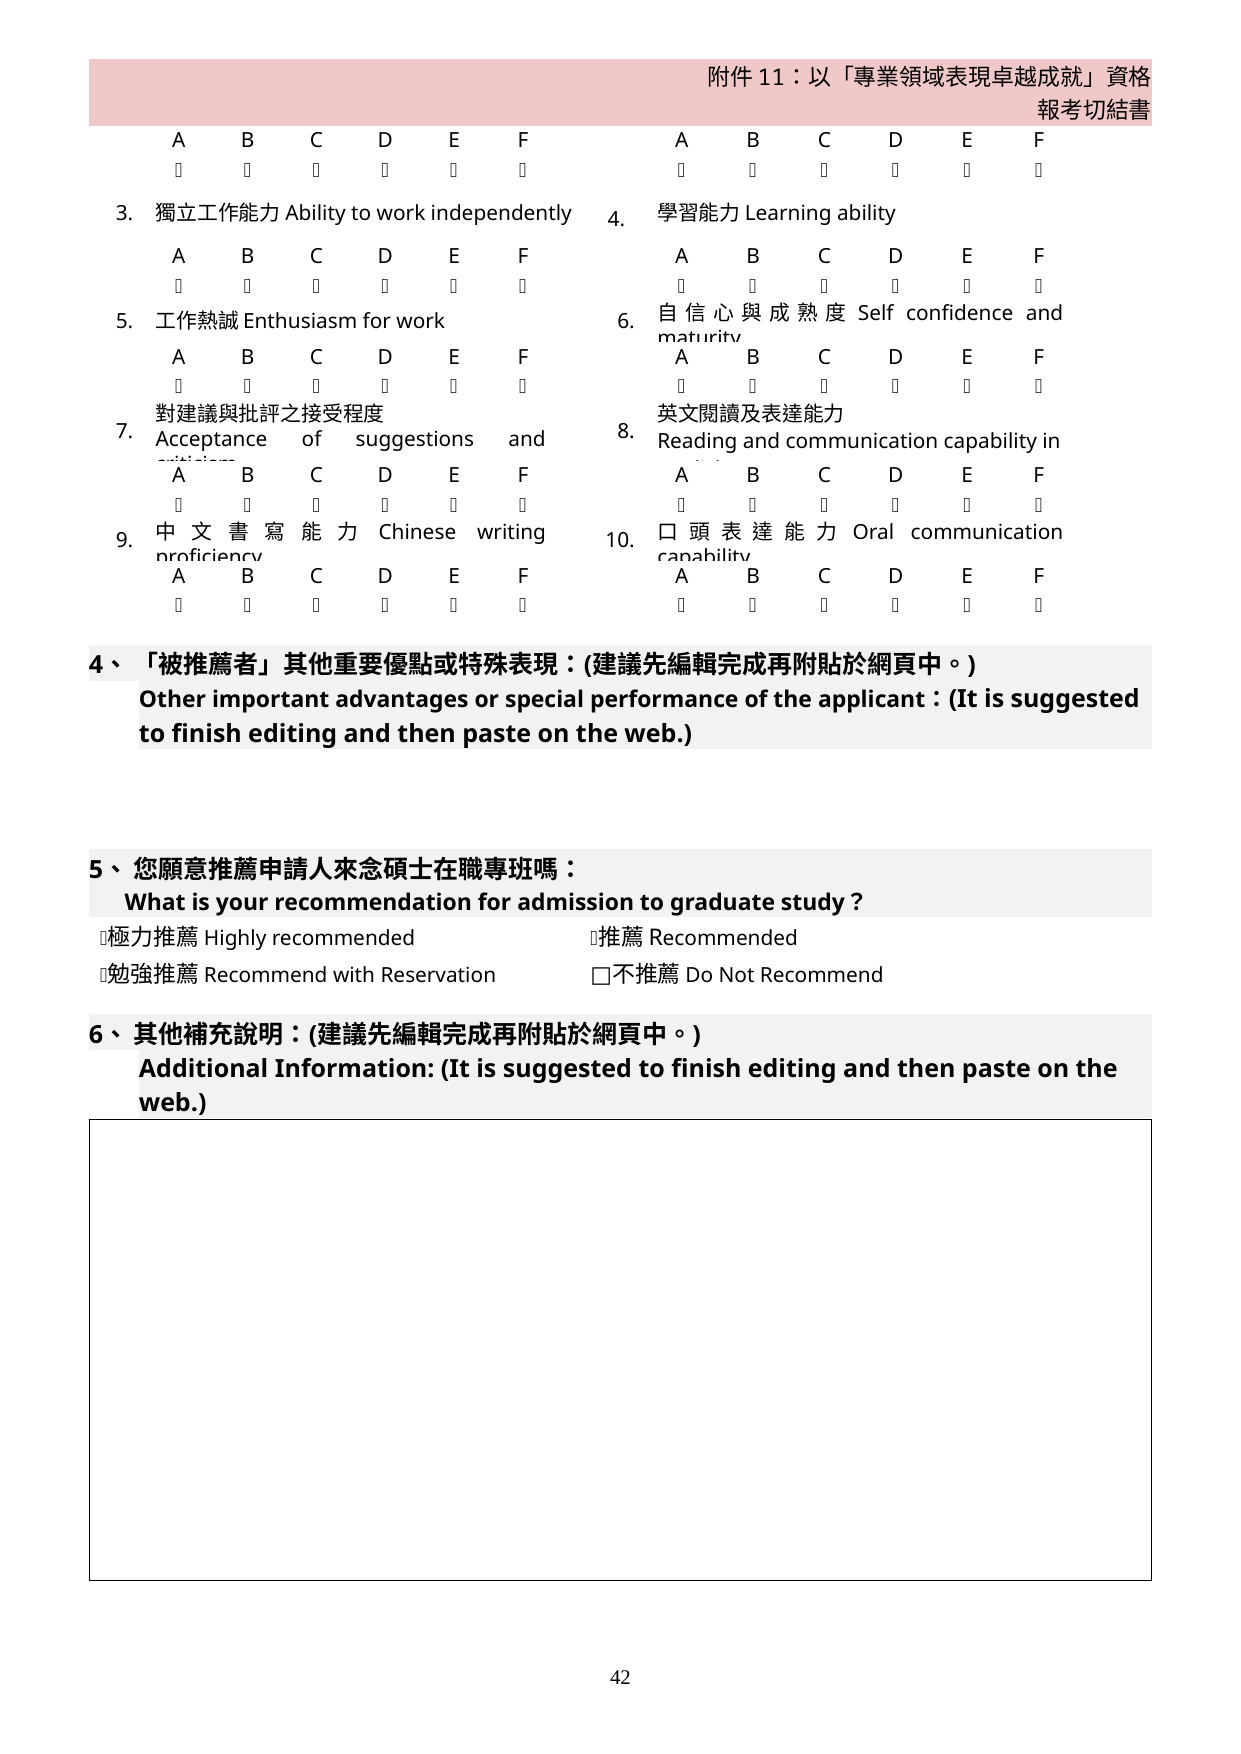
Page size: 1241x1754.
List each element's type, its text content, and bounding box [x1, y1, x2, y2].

table_cell  [931, 155, 1002, 185]
table_cell F [1003, 561, 1074, 590]
table_cell [557, 241, 587, 271]
table_cell B [717, 561, 788, 590]
table_cell D [351, 561, 419, 590]
table_cell F [488, 126, 557, 155]
table_cell A [646, 460, 717, 490]
table_cell F [1003, 126, 1074, 155]
table_cell 英文閱讀及表達能力 Reading and communication capability in English [646, 401, 1074, 460]
table_cell [587, 126, 646, 155]
table_cell A [144, 126, 213, 155]
table_cell  [282, 490, 351, 519]
table_cell E [419, 342, 488, 372]
table_cell D [860, 126, 931, 155]
table_cell [587, 372, 646, 401]
table_cell  [931, 372, 1002, 401]
table_cell 對建議與批評之接受程度 Acceptance of suggestions and criticism [144, 401, 557, 460]
table_cell A [144, 561, 213, 590]
table_cell  [213, 490, 282, 519]
table_cell [587, 271, 646, 301]
table_cell E [419, 126, 488, 155]
table_cell  [144, 372, 213, 401]
table_cell D [860, 460, 931, 490]
table_cell  [351, 155, 419, 185]
table_cell 5. [100, 301, 144, 342]
table_cell C [789, 126, 860, 155]
table_cell [557, 271, 587, 301]
table_cell  [144, 490, 213, 519]
table_cell  [488, 490, 557, 519]
table_cell [557, 342, 587, 372]
table_cell  [144, 271, 213, 301]
table_cell  [717, 155, 788, 185]
table_cell  [351, 490, 419, 519]
table_cell  [1003, 155, 1074, 185]
table_cell  [931, 590, 1002, 620]
table_header 極力推薦Highly recommended [89, 917, 579, 953]
table_cell  [488, 372, 557, 401]
table_cell C [282, 241, 351, 271]
table_cell E [931, 342, 1002, 372]
table_cell F [1003, 460, 1074, 490]
table_cell F [488, 241, 557, 271]
table_cell 中文書寫能力Chinese writing proficiency [144, 519, 557, 561]
table_cell  [351, 590, 419, 620]
table_cell  [419, 490, 488, 519]
table_cell [557, 126, 587, 155]
table_cell A [144, 342, 213, 372]
table_cell B [213, 342, 282, 372]
table_cell A [646, 561, 717, 590]
table_cell  [1003, 590, 1074, 620]
table_cell [100, 460, 144, 490]
table_cell [100, 126, 144, 155]
table_cell D [860, 342, 931, 372]
table_cell D [351, 342, 419, 372]
table_cell  [717, 271, 788, 301]
table_cell A [144, 241, 213, 271]
table_cell [557, 519, 587, 561]
text Additional Information: (It is suggested to finish editing and then paste on the web.) [139, 1050, 1152, 1118]
table_cell 口頭表達能力Oral communication capability [646, 519, 1074, 561]
text Other important advantages or special performance of the applicant：(It is suggested to finish editing and then paste on the web.) [139, 681, 1152, 749]
table_cell  [488, 271, 557, 301]
table_cell  [860, 155, 931, 185]
table_cell F [488, 342, 557, 372]
table_cell [587, 590, 646, 620]
table_cell  [717, 490, 788, 519]
table_cell [557, 155, 587, 185]
table_cell [557, 590, 587, 620]
table_cell  [213, 155, 282, 185]
table_cell  [488, 155, 557, 185]
table_cell [587, 155, 646, 185]
table_cell B [213, 126, 282, 155]
table_cell  [789, 590, 860, 620]
table_cell 工作熱誠Enthusiasm for work [144, 301, 557, 342]
table_cell C [789, 460, 860, 490]
table_cell  [717, 590, 788, 620]
table_cell C [282, 126, 351, 155]
table_cell 8. [587, 401, 646, 460]
table_cell  [789, 490, 860, 519]
table_cell B [213, 561, 282, 590]
table_cell B [213, 241, 282, 271]
table_cell  [860, 372, 931, 401]
table_cell  [931, 271, 1002, 301]
table_cell C [282, 561, 351, 590]
table_cell [587, 342, 646, 372]
table_cell  [213, 372, 282, 401]
table_cell 10. [587, 519, 646, 561]
table_cell 勉強推薦Recommend with Reservation [89, 953, 579, 989]
table_cell  [860, 590, 931, 620]
table_cell  [351, 271, 419, 301]
table_cell F [1003, 241, 1074, 271]
table_cell A [646, 342, 717, 372]
text What is your recommendation for admission to graduate study？ [89, 886, 1152, 917]
table_cell E [931, 460, 1002, 490]
table_cell C [282, 342, 351, 372]
table_cell A [646, 126, 717, 155]
table_cell 4. [587, 185, 646, 241]
table_cell  [213, 590, 282, 620]
table_cell [557, 490, 587, 519]
table_cell [100, 271, 144, 301]
table_cell F [488, 460, 557, 490]
table_cell 學習能力Learning ability [646, 185, 1074, 241]
table_cell  [646, 590, 717, 620]
table_cell F [488, 561, 557, 590]
table_cell  [931, 490, 1002, 519]
table_cell A [144, 460, 213, 490]
table_cell  [1003, 372, 1074, 401]
table_cell D [351, 241, 419, 271]
table_cell  [488, 590, 557, 620]
table_cell [100, 561, 144, 590]
table_cell  [789, 155, 860, 185]
table_cell [557, 301, 587, 342]
table_cell F [1003, 342, 1074, 372]
table_cell  [789, 372, 860, 401]
table_cell B [717, 241, 788, 271]
table_cell [100, 155, 144, 185]
table_cell  [282, 590, 351, 620]
table_cell  [717, 372, 788, 401]
table_cell B [213, 460, 282, 490]
table_cell 9. [100, 519, 144, 561]
table_cell E [419, 241, 488, 271]
table_cell  [860, 490, 931, 519]
table_cell  [419, 155, 488, 185]
table_cell 獨立工作能力 Ability to work independently [144, 185, 587, 241]
table_cell B [717, 460, 788, 490]
table_cell A [646, 241, 717, 271]
table_cell  [646, 372, 717, 401]
table_cell [100, 490, 144, 519]
table_cell [100, 372, 144, 401]
table_cell [100, 590, 144, 620]
table_cell [100, 342, 144, 372]
table_cell  [1003, 490, 1074, 519]
table_cell [557, 561, 587, 590]
table_cell 3. [100, 185, 144, 241]
table_cell D [351, 126, 419, 155]
table_cell [557, 372, 587, 401]
table_cell [587, 561, 646, 590]
table_cell  [789, 271, 860, 301]
table_cell  [144, 590, 213, 620]
table_cell E [931, 241, 1002, 271]
table_cell  [646, 490, 717, 519]
table_cell [557, 460, 587, 490]
table_cell  [419, 590, 488, 620]
table_cell C [789, 561, 860, 590]
table_cell  [646, 155, 717, 185]
table_cell C [789, 241, 860, 271]
table_cell  [1003, 271, 1074, 301]
table_cell [100, 241, 144, 271]
table_cell D [860, 561, 931, 590]
table_cell  [213, 271, 282, 301]
table_cell  [282, 271, 351, 301]
table_cell B [717, 126, 788, 155]
table_cell E [419, 460, 488, 490]
table_cell E [931, 561, 1002, 590]
table_cell E [419, 561, 488, 590]
list 「被推薦者」其他重要優點或特殊表現：(建議先編輯完成再附貼於網頁中。) [89, 645, 1152, 681]
table_cell 自信心與成熟度Self confidence and maturity [646, 301, 1074, 342]
table_cell  [351, 372, 419, 401]
table_cell D [860, 241, 931, 271]
table_cell  [646, 271, 717, 301]
table_cell  [419, 271, 488, 301]
list 其他補充說明：(建議先編輯完成再附貼於網頁中。) [89, 1014, 1152, 1050]
list 您願意推薦申請人來念碩士在職專班嗎： [89, 849, 1152, 886]
table_cell  [419, 372, 488, 401]
table_cell □不推薦Do Not Recommend [579, 953, 1069, 989]
table_cell  [282, 372, 351, 401]
table_cell E [931, 126, 1002, 155]
table_cell 6. [587, 301, 646, 342]
table_header 推薦Recommended [579, 917, 1069, 953]
table_cell D [351, 460, 419, 490]
table_cell B [717, 342, 788, 372]
table_cell C [789, 342, 860, 372]
table_cell  [860, 271, 931, 301]
table_cell [557, 401, 587, 460]
table_cell  [282, 155, 351, 185]
table_cell [587, 241, 646, 271]
table_cell C [282, 460, 351, 490]
table_cell [587, 460, 646, 490]
table_cell 7. [100, 401, 144, 460]
table_cell [587, 490, 646, 519]
table_cell  [144, 155, 213, 185]
